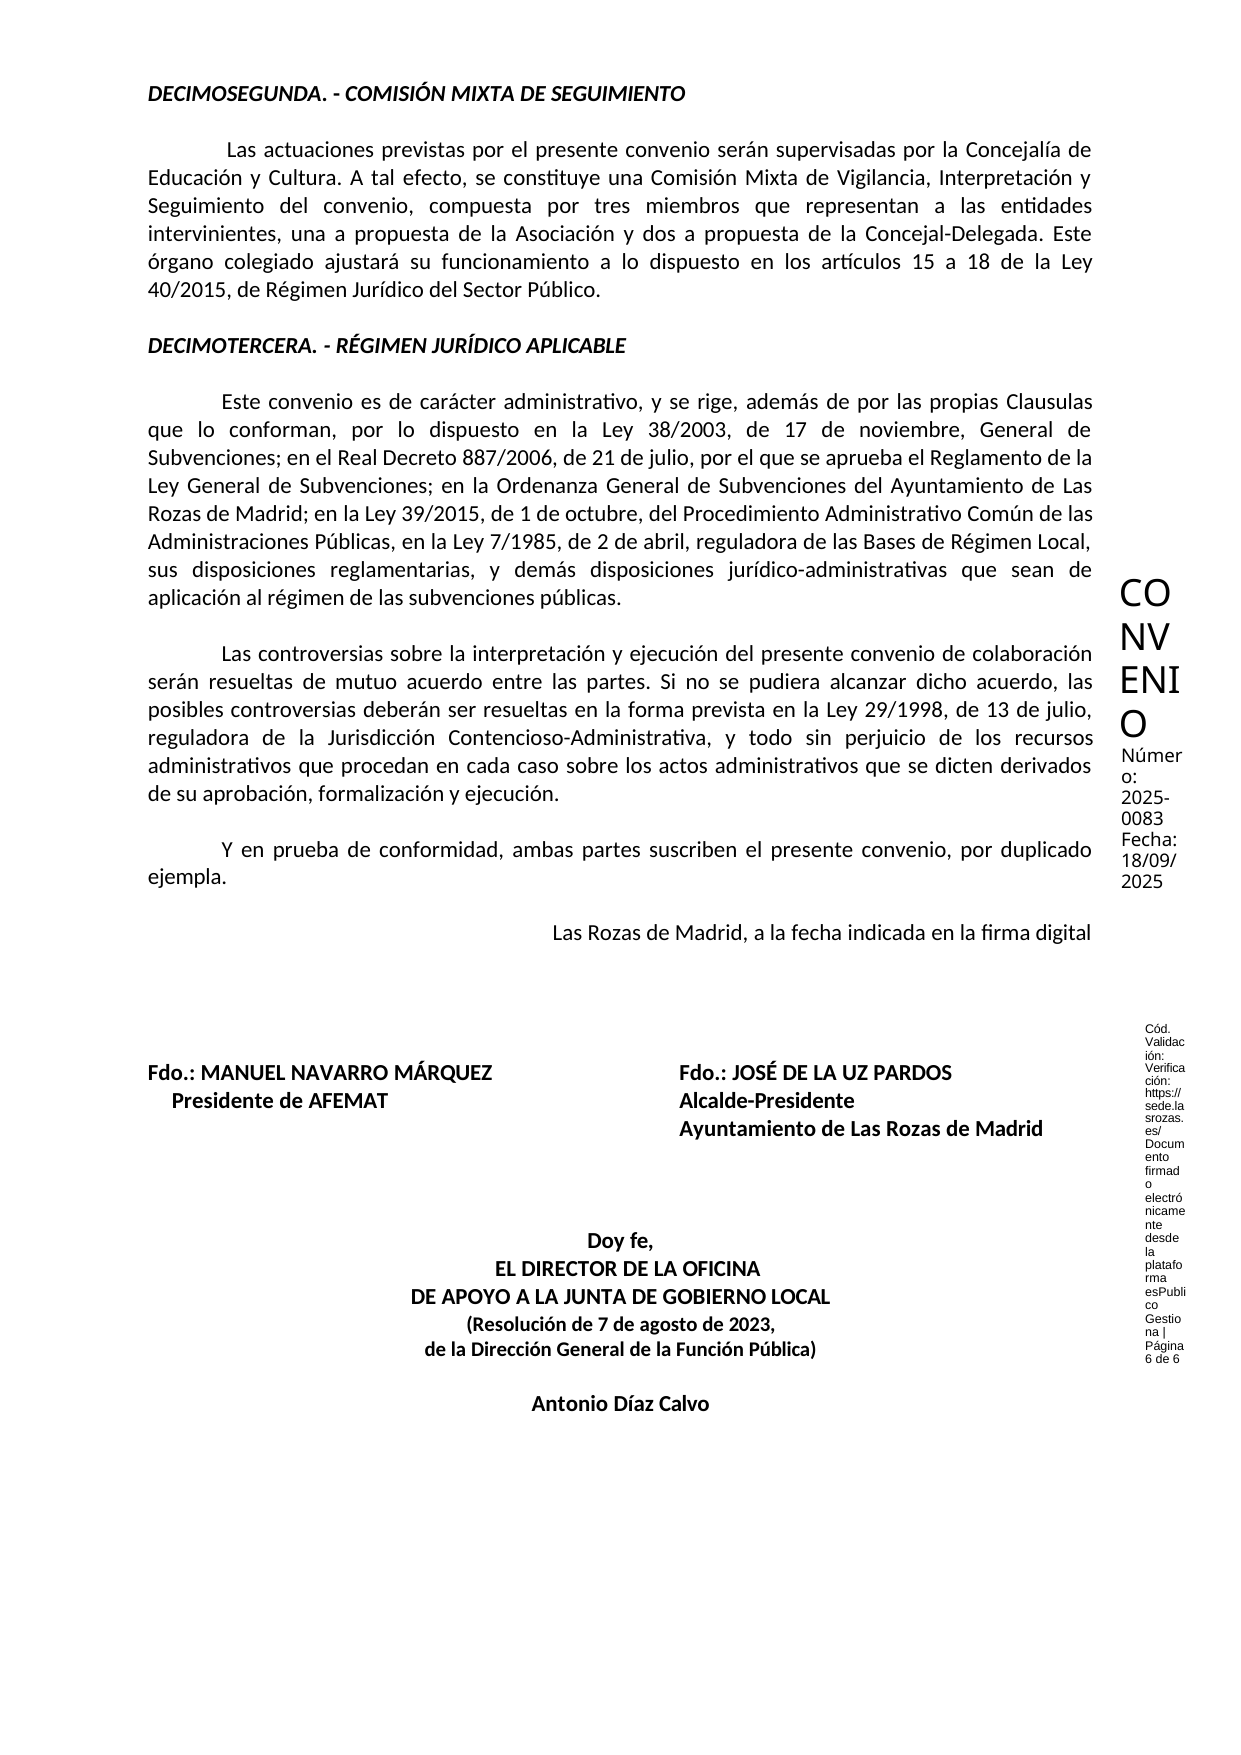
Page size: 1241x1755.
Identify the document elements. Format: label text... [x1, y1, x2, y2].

subtitle DECIMOSEGUNDA. - COMISIÓN MIXTA DE SEGUIMIENTO [148, 79, 1182, 107]
text Antonio Díaz Calvo [74, 1389, 1143, 1417]
text Este convenio es de carácter administrativo, y se rige, además de por las propias Clausulas que lo conforman, por lo dispuesto en la Ley 38/2003, de 17 de noviembre, General de Subvenciones; en el Real Decreto 887/2006, de 21 de julio, por el que se aprueba el Reglamento de la Ley General de Subvenciones; en la Ordenanza General de Subvenciones del Ayuntamiento de Las Rozas de Madrid; en la Ley 39/2015, de 1 de octubre, del Procedimiento Administrativo Común de las Administraciones Públicas, en la Ley 7/1985, de 2 de abril, reguladora de las Bases de Régimen Local, sus disposiciones reglamentarias, y demás disposiciones jurídico-administrativas que sean de aplicación al régimen de las subvenciones públicas. [148, 387, 1094, 611]
text Las Rozas de Madrid, a la fecha indicada en la firma digital [552, 918, 1182, 946]
text de la Dirección General de la Función Pública) [74, 1336, 1143, 1361]
text DE APOYO A LA JUNTA DE GOBIERNO LOCAL [74, 1282, 1143, 1310]
text (Resolución de 7 de agosto de 2023, [74, 1311, 1143, 1336]
text Presidente de AFEMAT Alcalde-Presidente [172, 1086, 1143, 1114]
text Ayuntamiento de Las Rozas de Madrid [679, 1114, 1143, 1142]
subtitle EL DIRECTOR DE LA OFICINA [74, 1254, 1143, 1282]
text Número: 2025-0083 Fecha: 18/09/2025 [1121, 746, 1185, 893]
text [1117, 569, 1185, 917]
text Verificación: https://sede.lasrozas.es/ [1145, 1063, 1186, 1138]
text Cód. Validación: [1145, 1022, 1186, 1063]
text Las actuaciones previstas por el presente convenio serán supervisadas por la Concejalía de Educación y Cultura. A tal efecto, se constituye una Comisión Mixta de Vigilancia, Interpretación y Seguimiento del convenio, compuesta por tres miembros que representan a las entidades intervinientes, una a propuesta de la Asociación y dos a propuesta de la Concejal-Delegada. Este órgano colegiado ajustará su funcionamiento a lo dispuesto en los artículos 15 a 18 de la Ley 40/2015, de Régimen Jurídico del Sector Público. [148, 135, 1094, 303]
text Fdo.: MANUEL NAVARRO MÁRQUEZ Fdo.: JOSÉ DE LA UZ PARDOS [148, 1021, 1186, 1544]
text Y en prueba de conformidad, ambas partes suscriben el presente convenio, por duplicado ejempla. [148, 836, 1093, 890]
text CONVENIO [1119, 572, 1185, 746]
subtitle DECIMOTERCERA. - RÉGIMEN JURÍDICO APLICABLE [148, 331, 1182, 359]
text Doy fe, [74, 1226, 1143, 1254]
text Las controversias sobre la interpretación y ejecución del presente convenio de colaboración serán resueltas de mutuo acuerdo entre las partes. Si no se pudiera alcanzar dicho acuerdo, las posibles controversias deberán ser resueltas en la forma prevista en la Ley 29/1998, de 13 de julio, reguladora de la Jurisdicción Contencioso-Administrativa, y todo sin perjuicio de los recursos administrativos que procedan en cada caso sobre los actos administrativos que se dicten derivados de su aprobación, formalización y ejecución. [148, 639, 1093, 807]
text Documento firmado electrónicamente desde la plataforma esPublico Gestiona | Página 6 de 6 [1145, 1138, 1186, 1366]
